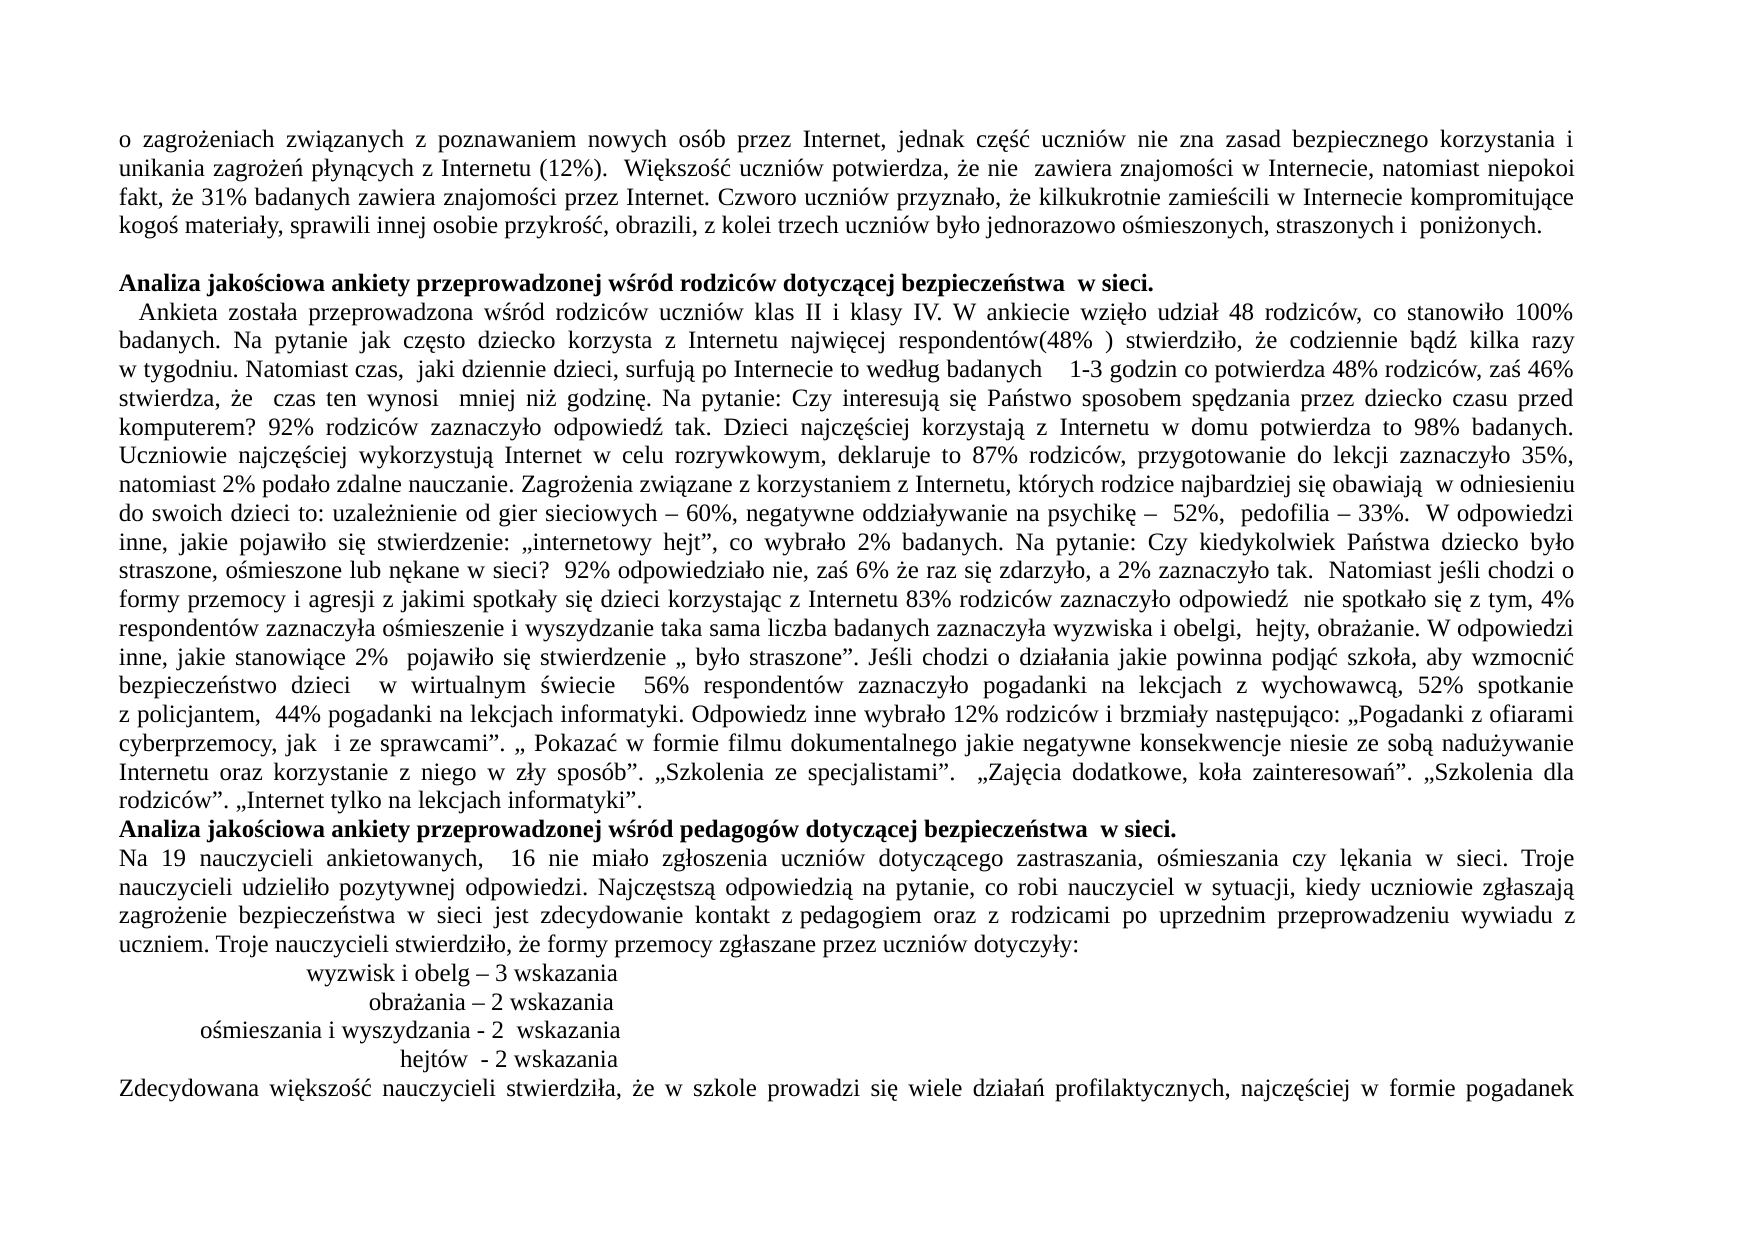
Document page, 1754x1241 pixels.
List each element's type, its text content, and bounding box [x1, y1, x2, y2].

table_header Ia – Klaudia Wojaczek Ib - Małgorzata Witosz IIa – Maria Mrozek IIb – Bernadeta Chowaniec IIIa - Gabriela Krakowczyk IIIb – Iwona Witkowska IV – Ewa Anderska V - Joanna Hein VIa – Sonia Nowak VIb – Jakub Mańka Raport z ewaluacji programu Po analizie dokumentacji pedagoga za rok szkolny 2019/2020, wniosków z ewaluacji wewnętrznej oraz biorąc pod uwagę priorytety MEN na rok szkolny 2020/2021 (dotyczy priorytetu nr 4 - wykorzystanie w procesach edukacyjnych narzędzi i zasobów cyfrowych oraz metod kształcenia na odległość. Bezpieczne i efektywne korzystanie z technologii cyfrowych) zespół ewaluacyjny w składzie: Agnieszka Chowaniec, Justyna Gawrońska, Aleksandra Walkowicz dokonał ewaluacji Programu wychowawczo - profilaktycznego w obszarze dotyczącym bezpieczeństwa w sieci. W trakcie ewaluacji przeprowadzono ankiety z uczniami klas: IIa, IIb, IV oraz z ich rodzicami i nauczycielami. W ankiecie dla nauczycieli wzięło udział 19 pedagogów, w ankiecie dla rodziców - 48 opiekunów oraz w klasach drugich 22 uczniów, zaś w klasie czwartej - 26 uczniów. Analiza jakościowa ankiety przeprowadzonej wśród uczniów klas drugich i czwartej dotycząca bezpieczeństwa w sieci Przeprowadzone badania pokazały, że badani uczniowie spędzają mniej niż 1 godzinę dziennie przed komputerem (44%), zaś 42%% dzieci deklaruje, że między 1 a 2 godzinami poświęca czas na przebywanie w sieci. Większość respondentów korzysta z komputera w celach ( kolejność wg udziału procentowego): gry (85%) dla przyjemności (56%) spędzanie wolnego czasu (31%) zdobywanie wiedzy, przygotowanie materiałów do szkoły (30%) odczytywanie wiadomości (23%) komunikatory i poczta elektroniczna (13%) zawieranie znajomości (10%) żaden uczeń nie wykorzystuje Internetu w celu dostępu do stron zakazanych. 98% badanych deklaruje, że najczęściej korzysta z Internetu w domu, zaś 2% u kolegi i koleżanki, zaś żaden z respondentów nie korzysta z Internetu w szkole. Ponad połowa badanych potwierdziła, że może obyć się bez komputera, zaś 34% odpowiedziało, że „uczniów nie i zdecydowanie nie”. Połowa respondentów (52%) potwierdziła, że rozmawiają z rodzicami o tym, jak wykorzystują zasoby internetowe, na jakie strony wchodzą, z kim się kontaktują. Pozostali uczniowie nie rozmawiają z rodzicami o sposobie korzystania z Internetu (23%), natomiast część uczniów zadeklarowała, że tylko czasami podejmują rozmowę z rodzicami ww. temat. Natomiast na pytanie 6 „Czy rodzice limitują czas spędzony przed komputerem?” 34% uczniów odpowiedziało twierdząco, 28% korzysta z sieci poza kontrolą rodziców, zaś 38% twierdzi, że tylko czasami rodzice wyznaczają ramy czasowe przebywania przed komputerem. Większość respondentów (63%) słyszała lub czytała o zagrożeniach związanych z poznawaniem nowych osób przez Internet, jednak część uczniów nie zna zasad bezpiecznego korzystania i unikania zagrożeń płynących z Internetu (12%). Większość uczniów potwierdza, że nie zawiera znajomości w Internecie, natomiast niepokoi fakt, że 31% badanych zawiera znajomości przez Internet. Czworo uczniów przyznało, że kilkukrotnie zamieścili w Internecie kompromitujące kogoś materiały, sprawili innej osobie przykrość, obrazili, z kolei trzech uczniów było jednorazowo ośmieszonych, straszonych i poniżonych. Analiza jakościowa ankiety przeprowadzonej wśród rodziców dotyczącej bezpieczeństwa w sieci. Ankieta została przeprowadzona wśród rodziców uczniów klas II i klasy IV. W ankiecie wzięło udział 48 rodziców, co stanowiło 100% badanych. Na pytanie jak często dziecko korzysta z Internetu najwięcej respondentów(48% ) stwierdziło, że codziennie bądź kilka razy w tygodniu. Natomiast czas, jaki dziennie dzieci, surfują po Internecie to według badanych 1-3 godzin co potwierdza 48% rodziców, zaś 46% stwierdza, że czas ten wynosi mniej niż godzinę. Na pytanie: Czy interesują się Państwo sposobem spędzania przez dziecko czasu przed komputerem? 92% rodziców zaznaczyło odpowiedź tak. Dzieci najczęściej korzystają z Internetu w domu potwierdza to 98% badanych. Uczniowie najczęściej wykorzystują Internet w celu rozrywkowym, deklaruje to 87% rodziców, przygotowanie do lekcji zaznaczyło 35%, natomiast 2% podało zdalne nauczanie. Zagrożenia związane z korzystaniem z Internetu, których rodzice najbardziej się obawiają w odniesieniu do swoich dzieci to: uzależnienie od gier sieciowych – 60%, negatywne oddziaływanie na psychikę – 52%, pedofilia – 33%. W odpowiedzi inne, jakie pojawiło się stwierdzenie: „internetowy hejt”, co wybrało 2% badanych. Na pytanie: Czy kiedykolwiek Państwa dziecko było straszone, ośmieszone lub nękane w sieci? 92% odpowiedziało nie, zaś 6% że raz się zdarzyło, a 2% zaznaczyło tak. Natomiast jeśli chodzi o formy przemocy i agresji z jakimi spotkały się dzieci korzystając z Internetu 83% rodziców zaznaczyło odpowiedź nie spotkało się z tym, 4% respondentów zaznaczyła ośmieszenie i wyszydzanie taka sama liczba badanych zaznaczyła wyzwiska i obelgi, hejty, obrażanie. W odpowiedzi inne, jakie stanowiące 2% pojawiło się stwierdzenie „ było straszone”. Jeśli chodzi o działania jakie powinna podjąć szkoła, aby wzmocnić bezpieczeństwo dzieci w wirtualnym świecie 56% respondentów zaznaczyło pogadanki na lekcjach z wychowawcą, 52% spotkanie z policjantem, 44% pogadanki na lekcjach informatyki. Odpowiedz inne wybrało 12% rodziców i brzmiały następująco: „Pogadanki z ofiarami cyberprzemocy, jak i ze sprawcami”. „ Pokazać w formie filmu dokumentalnego jakie negatywne konsekwencje niesie ze sobą nadużywanie Internetu oraz korzystanie z niego w zły sposób”. „Szkolenia ze specjalistami”. „Zajęcia dodatkowe, koła zainteresowań”. „Szkolenia dla rodziców”. „Internet tylko na lekcjach informatyki”. Analiza jakościowa ankiety przeprowadzonej wśród pedagogów dotyczącej bezpieczeństwa w sieci. Na 19 nauczycieli ankietowanych, 16 nie miało zgłoszenia uczniów dotyczącego zastraszania, ośmieszania czy lękania w sieci. Troje nauczycieli udzieliło pozytywnej odpowiedzi. Najczęstszą odpowiedzią na pytanie, co robi nauczyciel w sytuacji, kiedy uczniowie zgłaszają zagrożenie bezpieczeństwa w sieci jest zdecydowanie kontakt z pedagogiem oraz z rodzicami po uprzednim przeprowadzeniu wywiadu z uczniem. Troje nauczycieli stwierdziło, że formy przemocy zgłaszane przez uczniów dotyczyły: wyzwisk i obelg – 3 wskazania obrażania – 2 wskazania ośmieszania i wyszydzania - 2 wskazania hejtów - 2 wskazania Zdecydowana większość nauczycieli stwierdziła, że w szkole prowadzi się wiele działań profilaktycznych, najczęściej w formie pogadanek z wychowawcą, informatykiem i pedagogiem oraz apele i warsztaty profilaktyczne. Nauczyciele podali również odpowiedź na pytanie, jakie inne działania podejmuje nauczyciel, aby wzmocnić bezpieczeństwo uczniów w świecie wirtualnym. Były to pogadanki i nawiązywanie do bezpieczeństwa w sieci w czasie lekcji, zachęta rodziców do kontroli telefonów, bieżąca kontrola uczniów w czasie zajęć przy użyciu komputera. Podsumowując należy przyznać, że jest nauczyciele w bardzo niewielkim stopniu zetknęli się z przemocą w sieci wśród uczniów. Być może jest to efekt wielu działań, jakie nauczyciele przeprowadzają wśród uczniów. Można jeszcze urozmaicać te działania przez organizację praktycznych scenek z życia oraz kontynuowanie dotychczasowe działań. Wnioski i rekomendacje do planowania działań wychowawczo – profilaktycznych na rok 2019/2020 1. Zachęcać Rodziców do współtworzenia szkolnego program wychowawczo-profilaktycznego, dbać o ich aktywne uczestnictwo w diagnozowaniu pracy wychowawczej szkoły. 2. 2. Zadbać o dobrą współpracę Rodziców z wychowawcą klasy i nauczycielami przedmiotu. . 3 3. Rozszerzyć ilość działań profilaktycznych o okazjonalne spotkania oraz pogadanki tematyczne mające na celu podniesienie świadomości dotyczącej szkodliwości korzystania z używek (głównie nikotyny, alkoholu) oraz odpowiedzialności za swoje zachowanie i wybory. Wdrażać do zdrowego stylu życia. 4. 4. Wykształcić w uczniach postawę prospołeczną, kładąc nacisk na takie cechy jak: życzliwość, pomoc koleżeńska, empatia, tolerancja, otwartość, wrażliwość jako przeciwwaga dla zachowań przemocowych (agresji słownej i fizycznej) również w świecie mediów elektronicznych. 5. 5. Nauczyć konstruktywnego zachowania w sytuacjach stresowych, porażki, radzenia sobie w trudnych sytuacjach, wypracowanie odporności emocjonalnej. 6. Uwrażliwić na kulturę słowa i właściwe zachowanie – wyeliminowanie wulgaryzmów, zachowań nacechowanych agresją słowną i fizyczną na rzecz bogatego słownika, dialogu w relacjach z drugim człowiekiem oraz zachowań przyjętych za społecznie oczekiwane. 7. 7. Wdrożyć uczniów do bezpiecznego korzystania z Internetu, uświadomić im zagrożenia czyhające w świecie wirtualnym, chronić uczniów przed zagrożeniami wynikającymi z rozwoju technologii informacyjnej, zwrócić uwagę dorosłych na niebezpieczne treści, na które mogą natknąć się dzieci podczas samotnego korzystania z Internetu (edukacja uczniów, rodziców, opiekunów i nauczycieli), wskazywać sposoby wykorzystania zasobów Internetu do nauki i rozwoju swoich talentów (np. kursy online, strony edukacyjne). 8. 8. Zapoznanie z alternatywnymi metodami spędzania wolnego czasu. Stworzenie oferty zajęć pozalekcyjnych: zajęcia kół przedmiotowych, świetlica szkolna, SKS, zajęcia organizowane przez POPP i GKRPA, bibliotekę. 9. 9. Pomoc uczniom w rozwiązywaniu problemów osobistych, szkolnych, rodzinnych i środowiskowych, wzmacnianie poczucia własnej wartości. 1 10. Rozwiązując trudności wychowawcze i inne problemy uczniów bazować na współpracy z rodzicami jako świetnym źródłem informacji o dziecku i pozytywnym sprzymierzeńcem modelowania zachowań dziecka. Strać się być w bieżącym kontakcie z rodzicami, informować o ewentualnych niepokojących sygnałach, a także przekazywać informacje o postępach dydaktycznych i wychowawczych uczniów (pochwały – jako czynnik chroniący dziecko). Ujednolicanie wpływów wychowawczych. 11. Zachęcać i motywować uczniów do poświęcania więcej czasu na odrabianie lekcji i przygotowywanie się do nich. 12. Uczyć asertywności, odpowiedzialności za swoje czyny i postępowanie. [113, 118, 1582, 1108]
